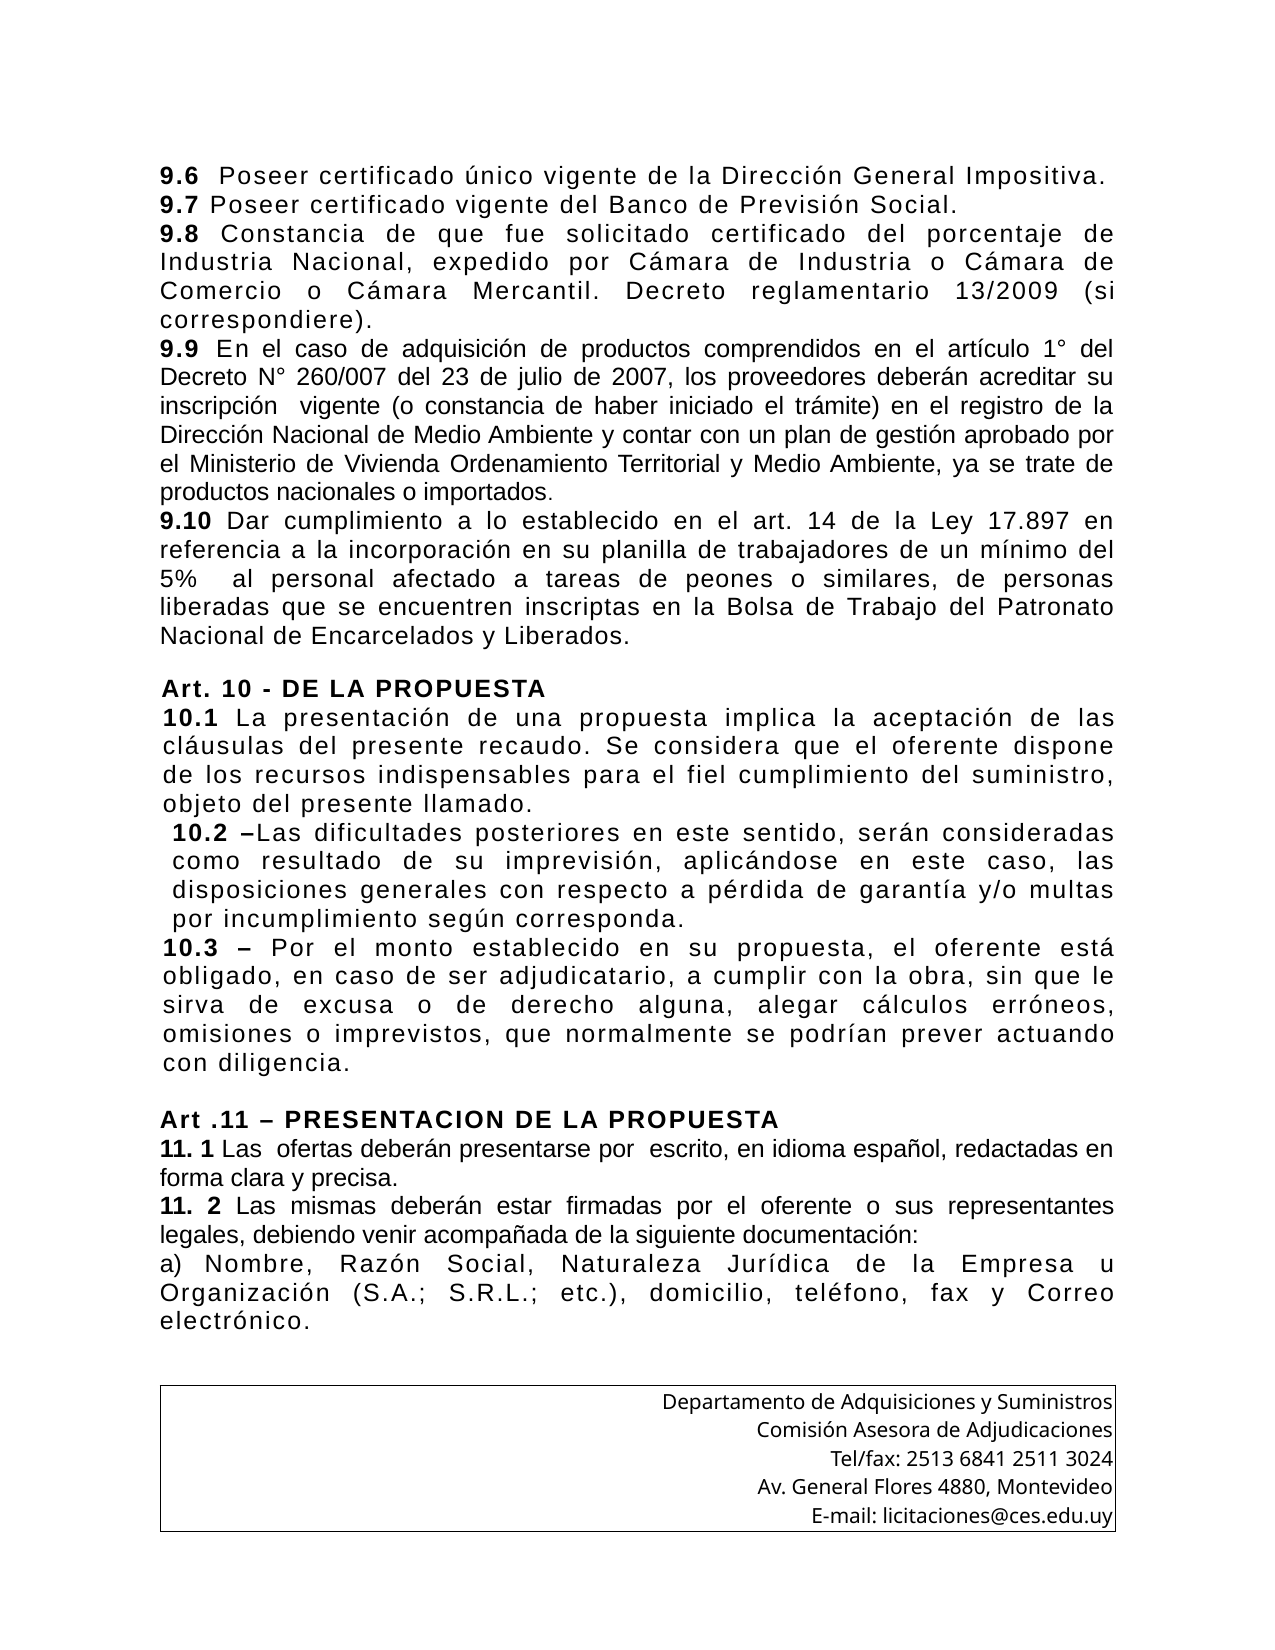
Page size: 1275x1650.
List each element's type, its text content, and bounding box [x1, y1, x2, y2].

text a) Nombre, Razón Social, Naturaleza Jurídica de la Empresa u Organización (S.A.; S.R.L.; etc.), domicilio, teléfono, fax y Correo electrónico. [159, 1249, 1116, 1335]
text Art. 10 - DE LA PROPUESTA [161, 674, 1116, 703]
text 11. 1 Las ofertas deberán presentarse por escrito, en idioma español, redactadas en forma clara y precisa. [159, 1134, 1116, 1191]
text 9.7 Poseer certificado vigente del Banco de Previsión Social. [159, 190, 1116, 218]
text 11. 2 Las mismas deberán estar firmadas por el oferente o sus representantes legales, debiendo venir acompañada de la siguiente documentación: [159, 1191, 1116, 1249]
text 9.10 Dar cumplimiento a lo establecido en el art. 14 de la Ley 17.897 en referencia a la incorporación en su planilla de trabajadores de un mínimo del 5% al personal afectado a tareas de peones o similares, de personas liberadas que se encuentren inscriptas en la Bolsa de Trabajo del Patronato Nacional de Encarcelados y Liberados. [159, 506, 1116, 650]
text 10.2 –Las dificultades posteriores en este sentido, serán consideradas como resultado de su imprevisión, aplicándose en este caso, las disposiciones generales con respecto a pérdida de garantía y/o multas por incumplimiento según corresponda. [172, 818, 1116, 933]
text 9.9 En el caso de adquisición de productos comprendidos en el artículo 1° del Decreto N° 260/007 del 23 de julio de 2007, los proveedores deberán acreditar su inscripción vigente (o constancia de haber iniciado el trámite) en el registro de la Dirección Nacional de Medio Ambiente y contar con un plan de gestión aprobado por el Ministerio de Vivienda Ordenamiento Territorial y Medio Ambiente, ya se trate de productos nacionales o importados. [159, 333, 1116, 506]
text 9.8 Constancia de que fue solicitado certificado del porcentaje de Industria Nacional, expedido por Cámara de Industria o Cámara de Comercio o Cámara Mercantil. Decreto reglamentario 13/2009 (si correspondiere). [159, 218, 1116, 333]
text 10.1 La presentación de una propuesta implica la aceptación de las cláusulas del presente recaudo. Se considera que el oferente dispone de los recursos indispensables para el fiel cumplimiento del suministro, objeto del presente llamado. [163, 703, 1116, 818]
text 9.6 Poseer certificado único vigente de la Dirección General Impositiva. [159, 161, 1116, 190]
text 10.3 – Por el monto establecido en su propuesta, el oferente está obligado, en caso de ser adjudicatario, a cumplir con la obra, sin que le sirva de excusa o de derecho alguna, alegar cálculos erróneos, omisiones o imprevistos, que normalmente se podrían prever actuando con diligencia. [163, 933, 1116, 1076]
text Art .11 – PRESENTACION DE LA PROPUESTA [159, 1105, 1116, 1134]
